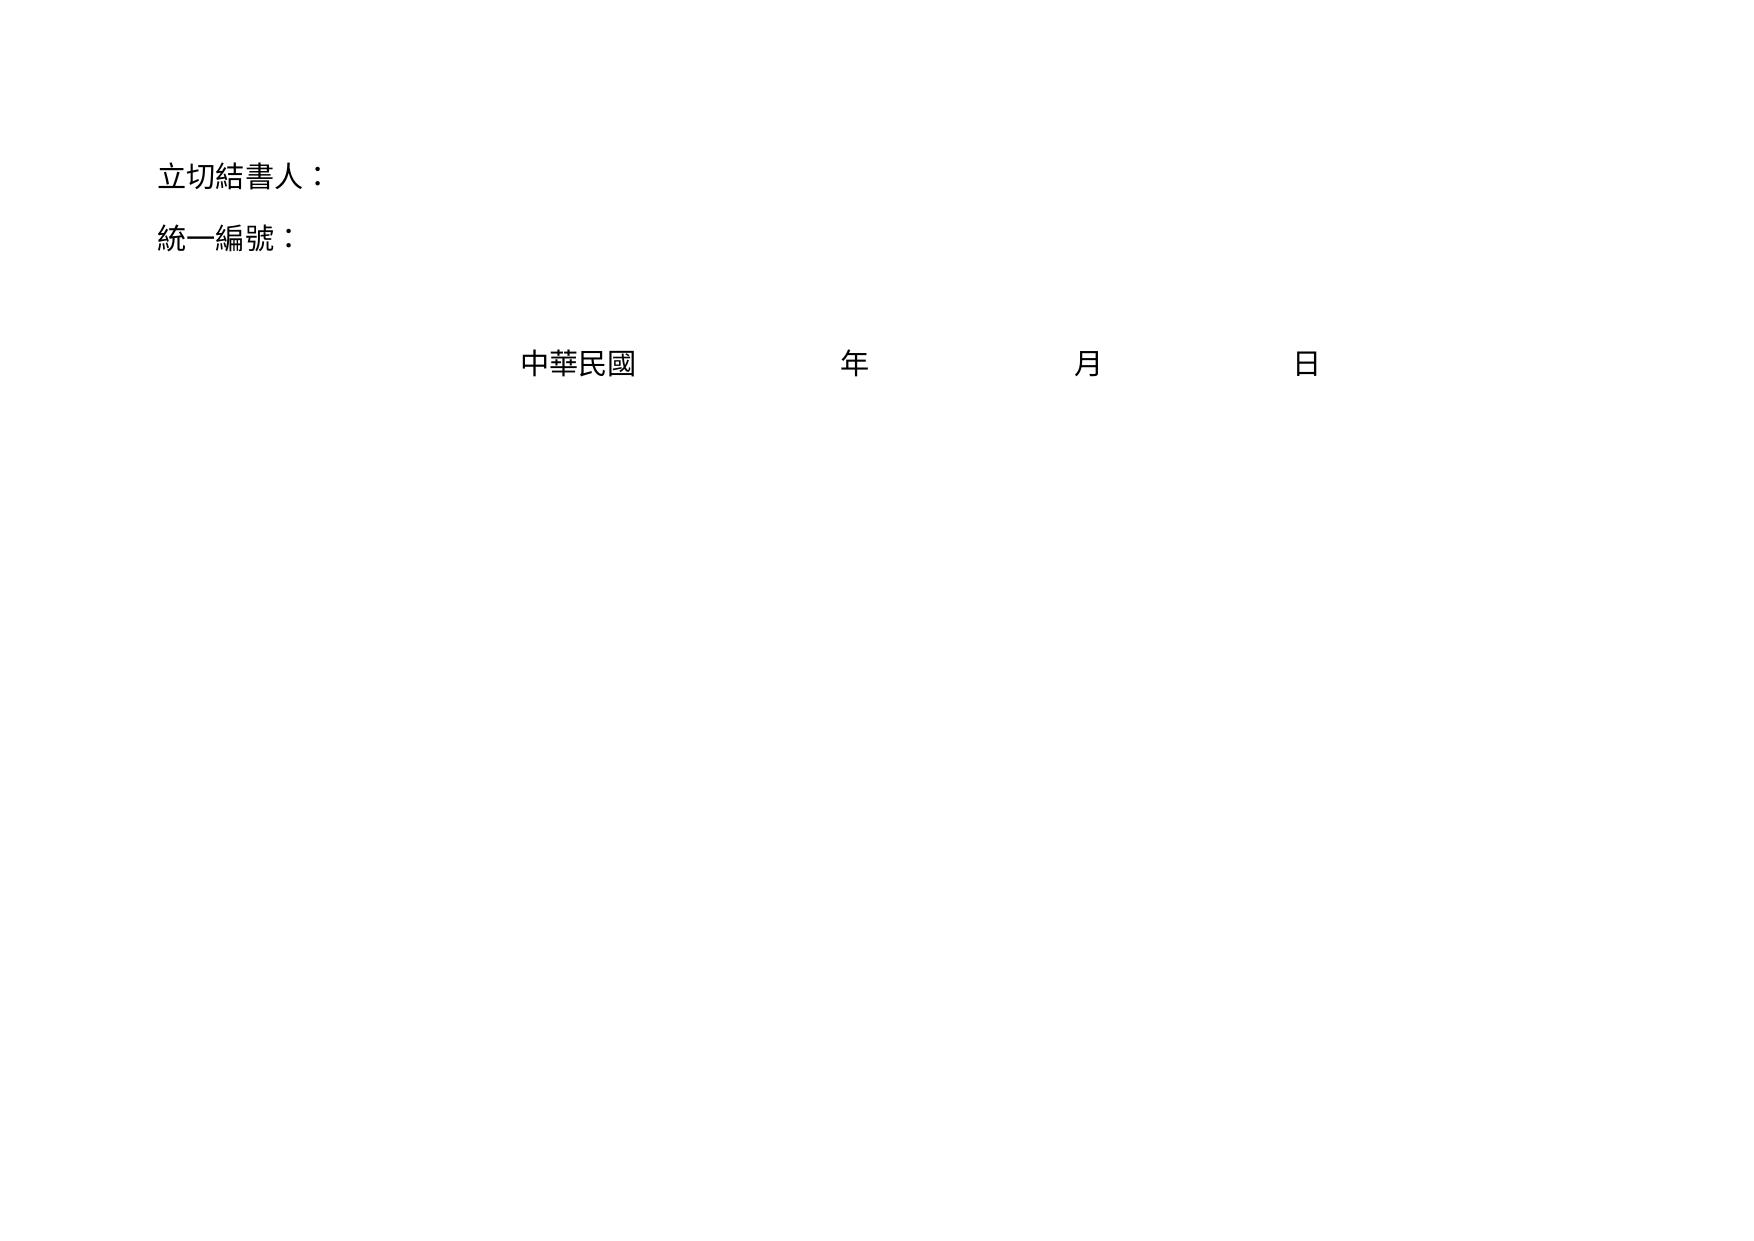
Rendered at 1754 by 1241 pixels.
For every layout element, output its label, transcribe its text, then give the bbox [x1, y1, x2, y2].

text 立切結書人： [150, 133, 1604, 195]
text 中華民國 年 月 日 [150, 320, 1604, 383]
text 統一編號： [150, 195, 1604, 258]
